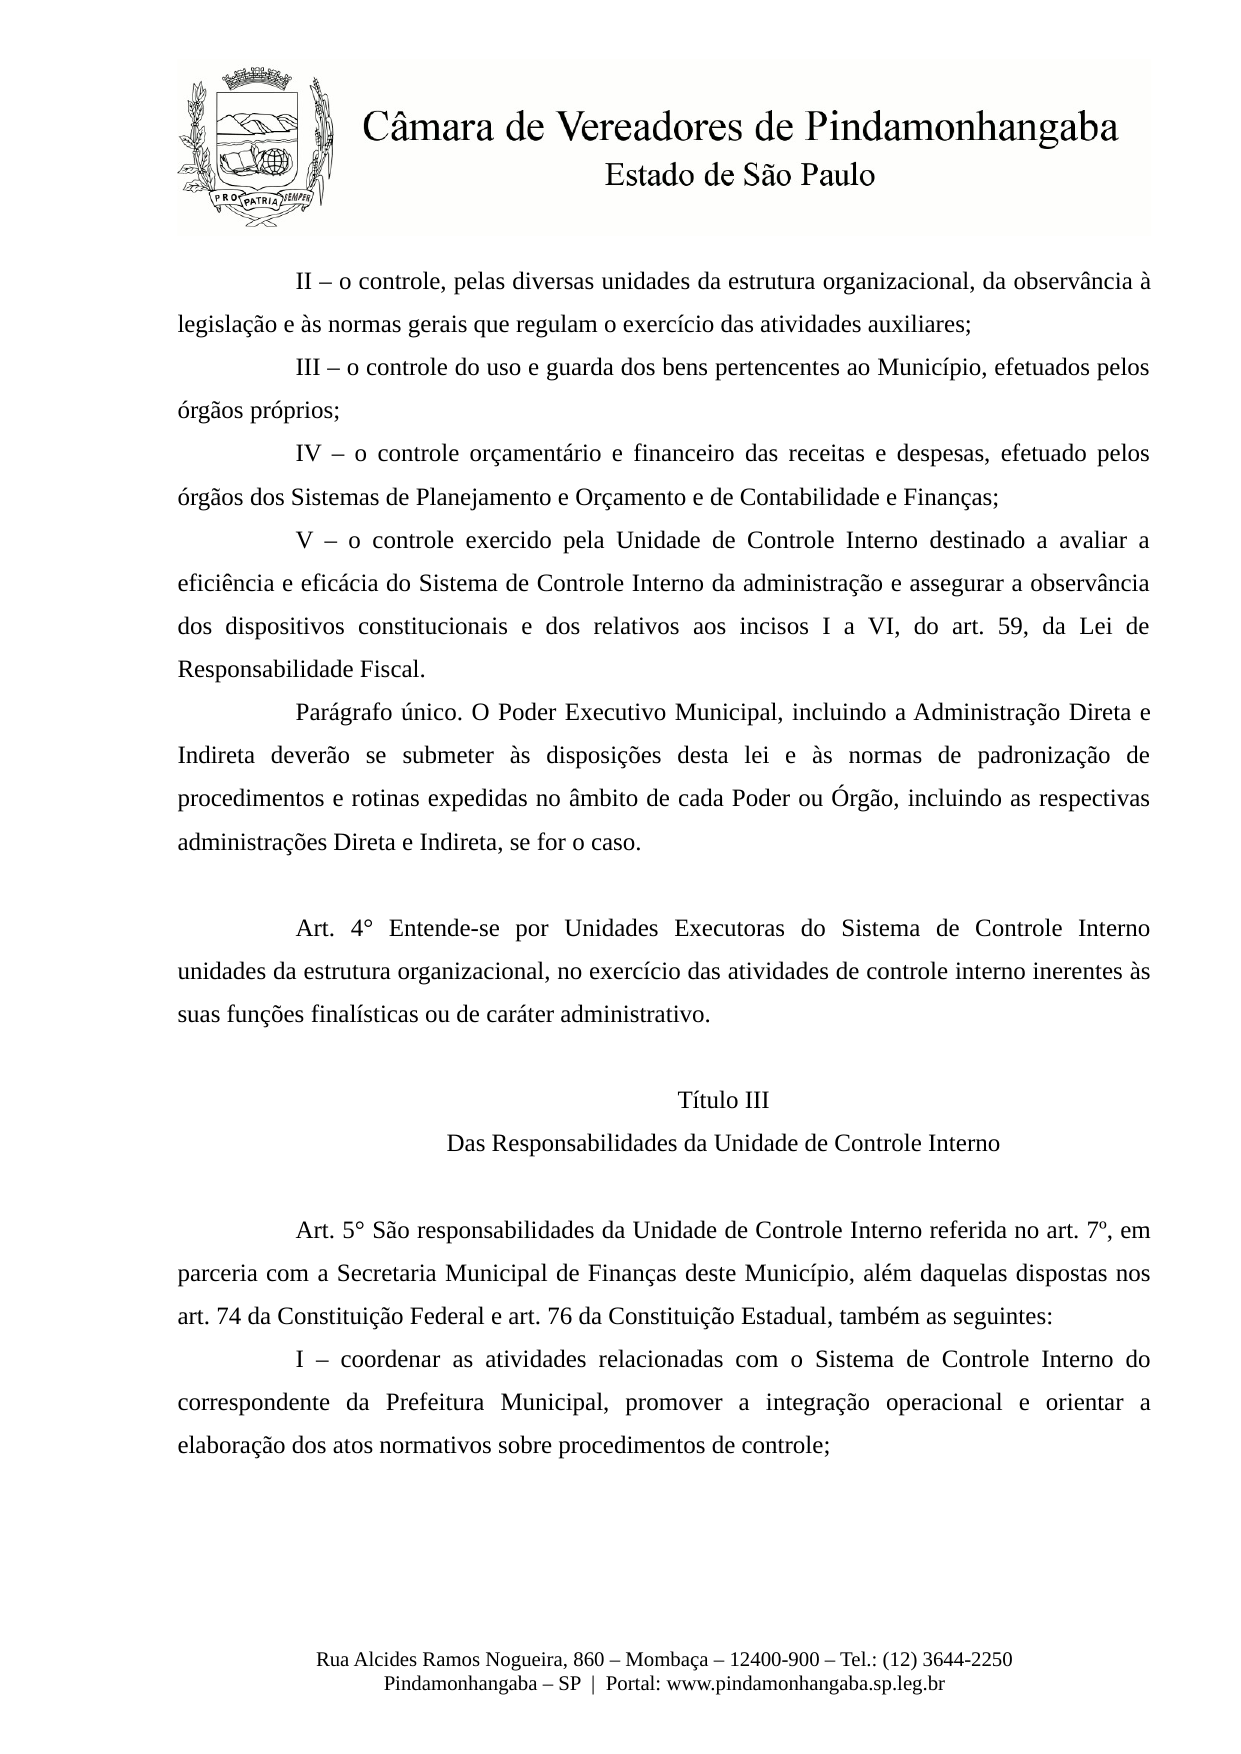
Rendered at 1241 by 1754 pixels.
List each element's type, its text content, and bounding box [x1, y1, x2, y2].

text Parágrafo único. O Poder Executivo Municipal, incluindo a Administração Direta e Indireta deverão se submeter às disposições desta lei e às normas de padronização de procedimentos e rotinas expedidas no âmbito de cada Poder ou Órgão, incluindo as respectivas administrações Direta e Indireta, se for o caso. [177, 697, 1152, 855]
text I – coordenar as atividades relacionadas com o Sistema de Controle Interno do correspondente da Prefeitura Municipal, promover a integração operacional e orientar a elaboração dos atos normativos sobre procedimentos de controle; [177, 1344, 1152, 1459]
text III – o controle do uso e guarda dos bens pertencentes ao Município, efetuados pelos órgãos próprios; [177, 352, 1152, 424]
text Título III [177, 1085, 1152, 1114]
text V – o controle exercido pela Unidade de Controle Interno destinado a avaliar a eficiência e eficácia do Sistema de Controle Interno da administração e assegurar a observância dos dispositivos constitucionais e dos relativos aos incisos I a VI, do art. 59, da Lei de Responsabilidade Fiscal. [177, 525, 1152, 683]
text Art. 4° Entende-se por Unidades Executoras do Sistema de Controle Interno unidades da estrutura organizacional, no exercício das atividades de controle interno inerentes às suas funções finalísticas ou de caráter administrativo. [177, 913, 1152, 1028]
text Art. 5° São responsabilidades da Unidade de Controle Interno referida no art. 7º, em parceria com a Secretaria Municipal de Finanças deste Município, além daquelas dispostas nos art. 74 da Constituição Federal e art. 76 da Constituição Estadual, também as seguintes: [177, 1215, 1152, 1330]
text IV – o controle orçamentário e financeiro das receitas e despesas, efetuado pelos órgãos dos Sistemas de Planejamento e Orçamento e de Contabilidade e Finanças; [177, 438, 1152, 510]
text Das Responsabilidades da Unidade de Controle Interno [177, 1128, 1152, 1157]
text II – o controle, pelas diversas unidades da estrutura organizacional, da observância à legislação e às normas gerais que regulam o exercício das atividades auxiliares; [177, 266, 1152, 338]
picture [177, 59, 1152, 236]
